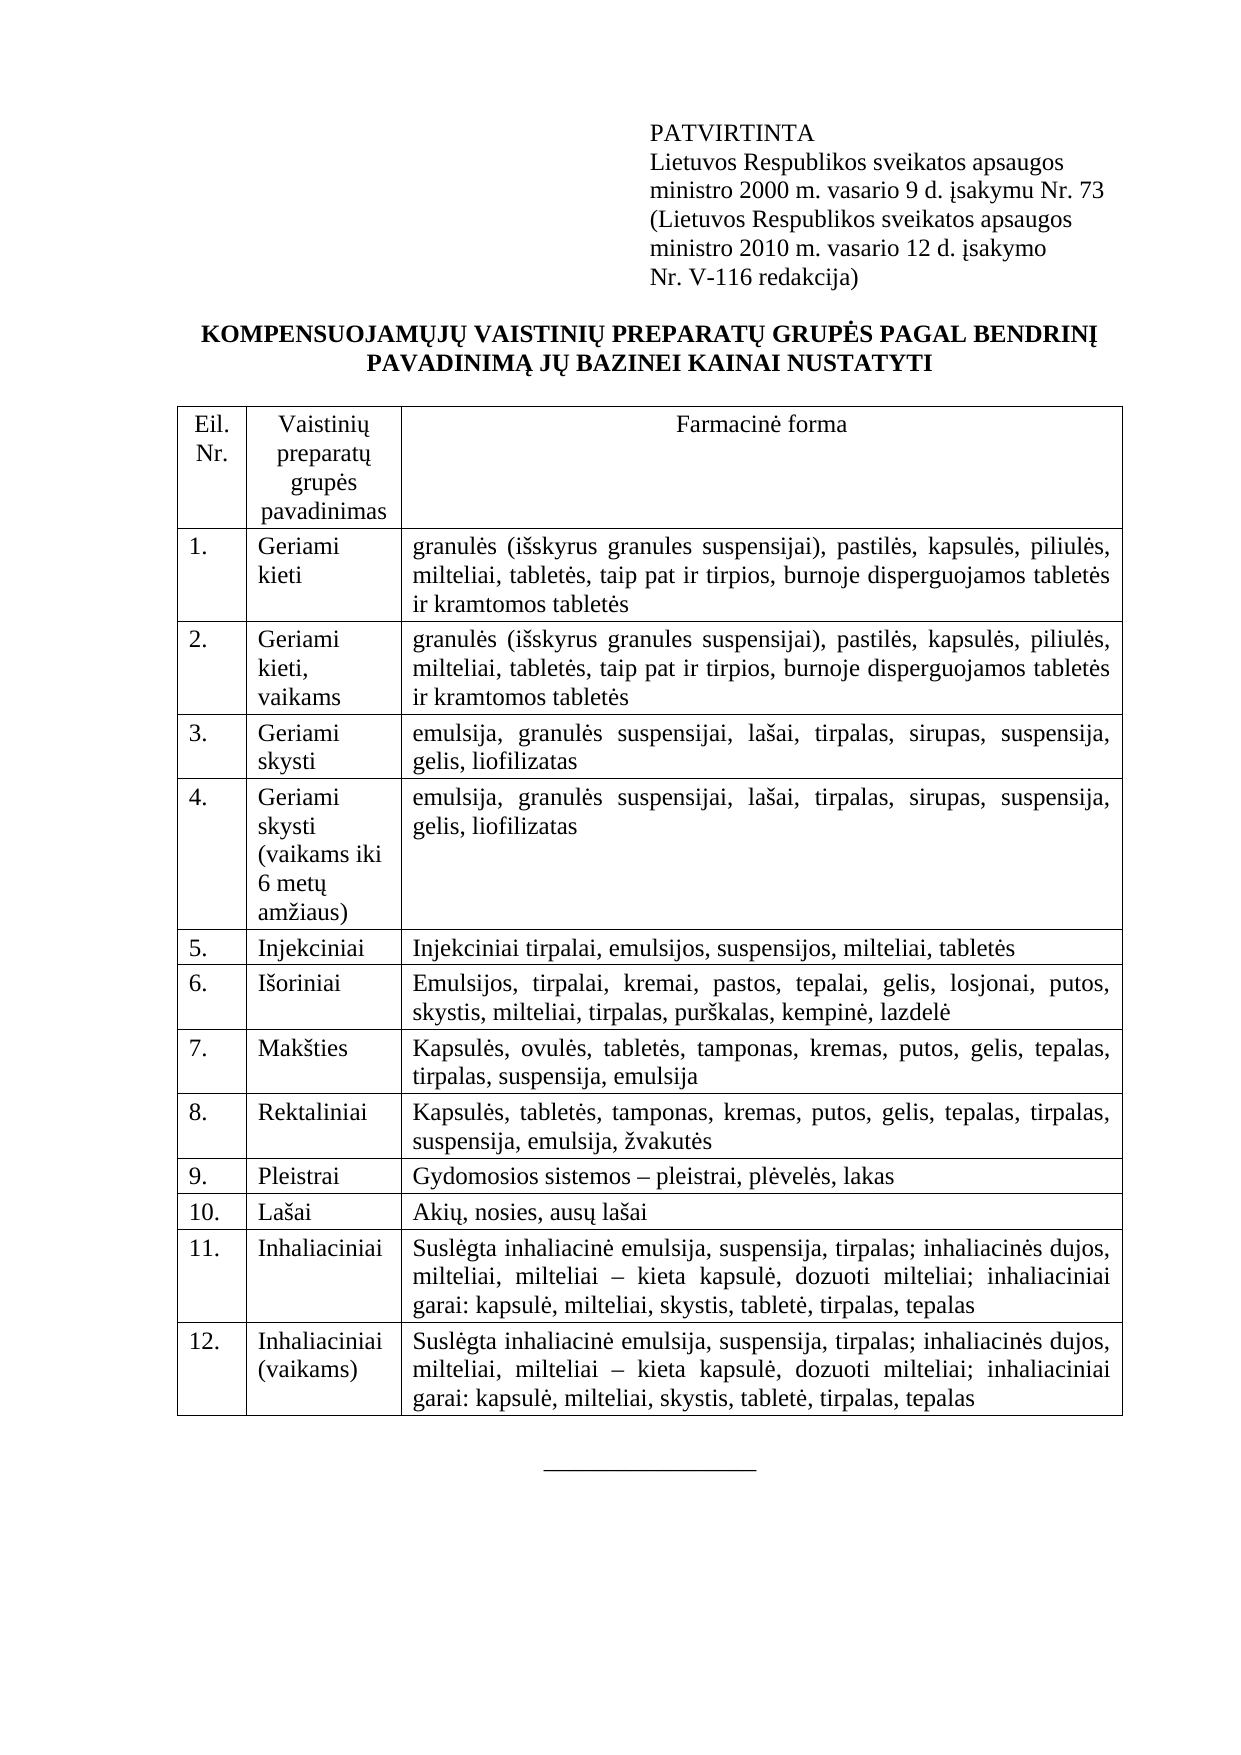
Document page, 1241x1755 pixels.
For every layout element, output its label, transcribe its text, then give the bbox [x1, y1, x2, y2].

table_cell Gydomosios sistemos – pleistrai, plėvelės, lakas [402, 1159, 1122, 1193]
table_cell Inhaliaciniai (vaikams) [247, 1323, 401, 1415]
table_cell 12. [178, 1323, 246, 1415]
table_cell 5. [178, 930, 246, 964]
table_cell 6. [178, 965, 246, 1029]
table_cell Inhaliaciniai [247, 1230, 401, 1322]
table_cell 11. [178, 1230, 246, 1322]
table_cell Geriami skysti (vaikams iki 6 metų amžiaus) [247, 779, 401, 929]
table_cell Akių, nosies, ausų lašai [402, 1194, 1122, 1229]
table_cell Išoriniai [247, 965, 401, 1029]
table_cell Pleistrai [247, 1159, 401, 1193]
text KOMPENSUOJAMŲJŲ VAISTINIŲ PREPARATŲ GRUPĖS PAGAL BENDRINĮ PAVADINIMĄ JŲ BAZINEI KAINAI NUSTATYTI [177, 319, 1122, 377]
table_cell Rektaliniai [247, 1094, 401, 1157]
table_cell emulsija, granulės suspensijai, lašai, tirpalas, sirupas, suspensija, gelis, liofilizatas [402, 779, 1122, 929]
table_header Vaistinių preparatų grupės pavadinimas [247, 407, 401, 527]
text ministro 2000 m. vasario 9 d. įsakymu Nr. 73 [649, 176, 1122, 204]
text Lietuvos Respublikos sveikatos apsaugos [649, 147, 1122, 176]
table_cell granulės (išskyrus granules suspensijai), pastilės, kapsulės, piliulės, milteliai, tabletės, taip pat ir tirpios, burnoje disperguojamos tabletės ir kramtomos tabletės [402, 529, 1122, 621]
table_cell Suslėgta inhaliacinė emulsija, suspensija, tirpalas; inhaliacinės dujos, milteliai, milteliai – kieta kapsulė, dozuoti milteliai; inhaliaciniai garai: kapsulė, milteliai, skystis, tabletė, tirpalas, tepalas [402, 1230, 1122, 1322]
table_header Eil. Nr. [178, 407, 246, 527]
table_cell emulsija, granulės suspensijai, lašai, tirpalas, sirupas, suspensija, gelis, liofilizatas [402, 715, 1122, 778]
table_cell 10. [178, 1194, 246, 1229]
text (Lietuvos Respublikos sveikatos apsaugos [649, 204, 1122, 233]
table_cell 4. [178, 779, 246, 929]
table_cell Geriami skysti [247, 715, 401, 778]
table_cell 9. [178, 1159, 246, 1193]
table_cell Suslėgta inhaliacinė emulsija, suspensija, tirpalas; inhaliacinės dujos, milteliai, milteliai – kieta kapsulė, dozuoti milteliai; inhaliaciniai garai: kapsulė, milteliai, skystis, tabletė, tirpalas, tepalas [402, 1323, 1122, 1415]
text ministro 2010 m. vasario 12 d. įsakymo [649, 233, 1122, 262]
table_cell 1. [178, 529, 246, 621]
table_cell 7. [178, 1030, 246, 1093]
text Nr. V-116 redakcija) [649, 262, 1122, 291]
table_cell Geriami kieti, vaikams [247, 622, 401, 714]
table_cell Emulsijos, tirpalai, kremai, pastos, tepalai, gelis, losjonai, putos, skystis, milteliai, tirpalas, purškalas, kempinė, lazdelė [402, 965, 1122, 1029]
table_cell Injekciniai tirpalai, emulsijos, suspensijos, milteliai, tabletės [402, 930, 1122, 964]
table_cell Injekciniai [247, 930, 401, 964]
table_cell Kapsulės, ovulės, tabletės, tamponas, kremas, putos, gelis, tepalas, tirpalas, suspensija, emulsija [402, 1030, 1122, 1093]
table_cell 3. [178, 715, 246, 778]
table_cell Kapsulės, tabletės, tamponas, kremas, putos, gelis, tepalas, tirpalas, suspensija, emulsija, žvakutės [402, 1094, 1122, 1157]
table_cell granulės (išskyrus granules suspensijai), pastilės, kapsulės, piliulės, milteliai, tabletės, taip pat ir tirpios, burnoje disperguojamos tabletės ir kramtomos tabletės [402, 622, 1122, 714]
table_cell Makšties [247, 1030, 401, 1093]
table_cell 8. [178, 1094, 246, 1157]
table_cell 2. [178, 622, 246, 714]
table_cell Lašai [247, 1194, 401, 1229]
text PATVIRTINTA [649, 118, 1122, 147]
text _________________ [177, 1445, 1122, 1473]
table_cell Geriami kieti [247, 529, 401, 621]
table_header Farmacinė forma [402, 407, 1122, 527]
